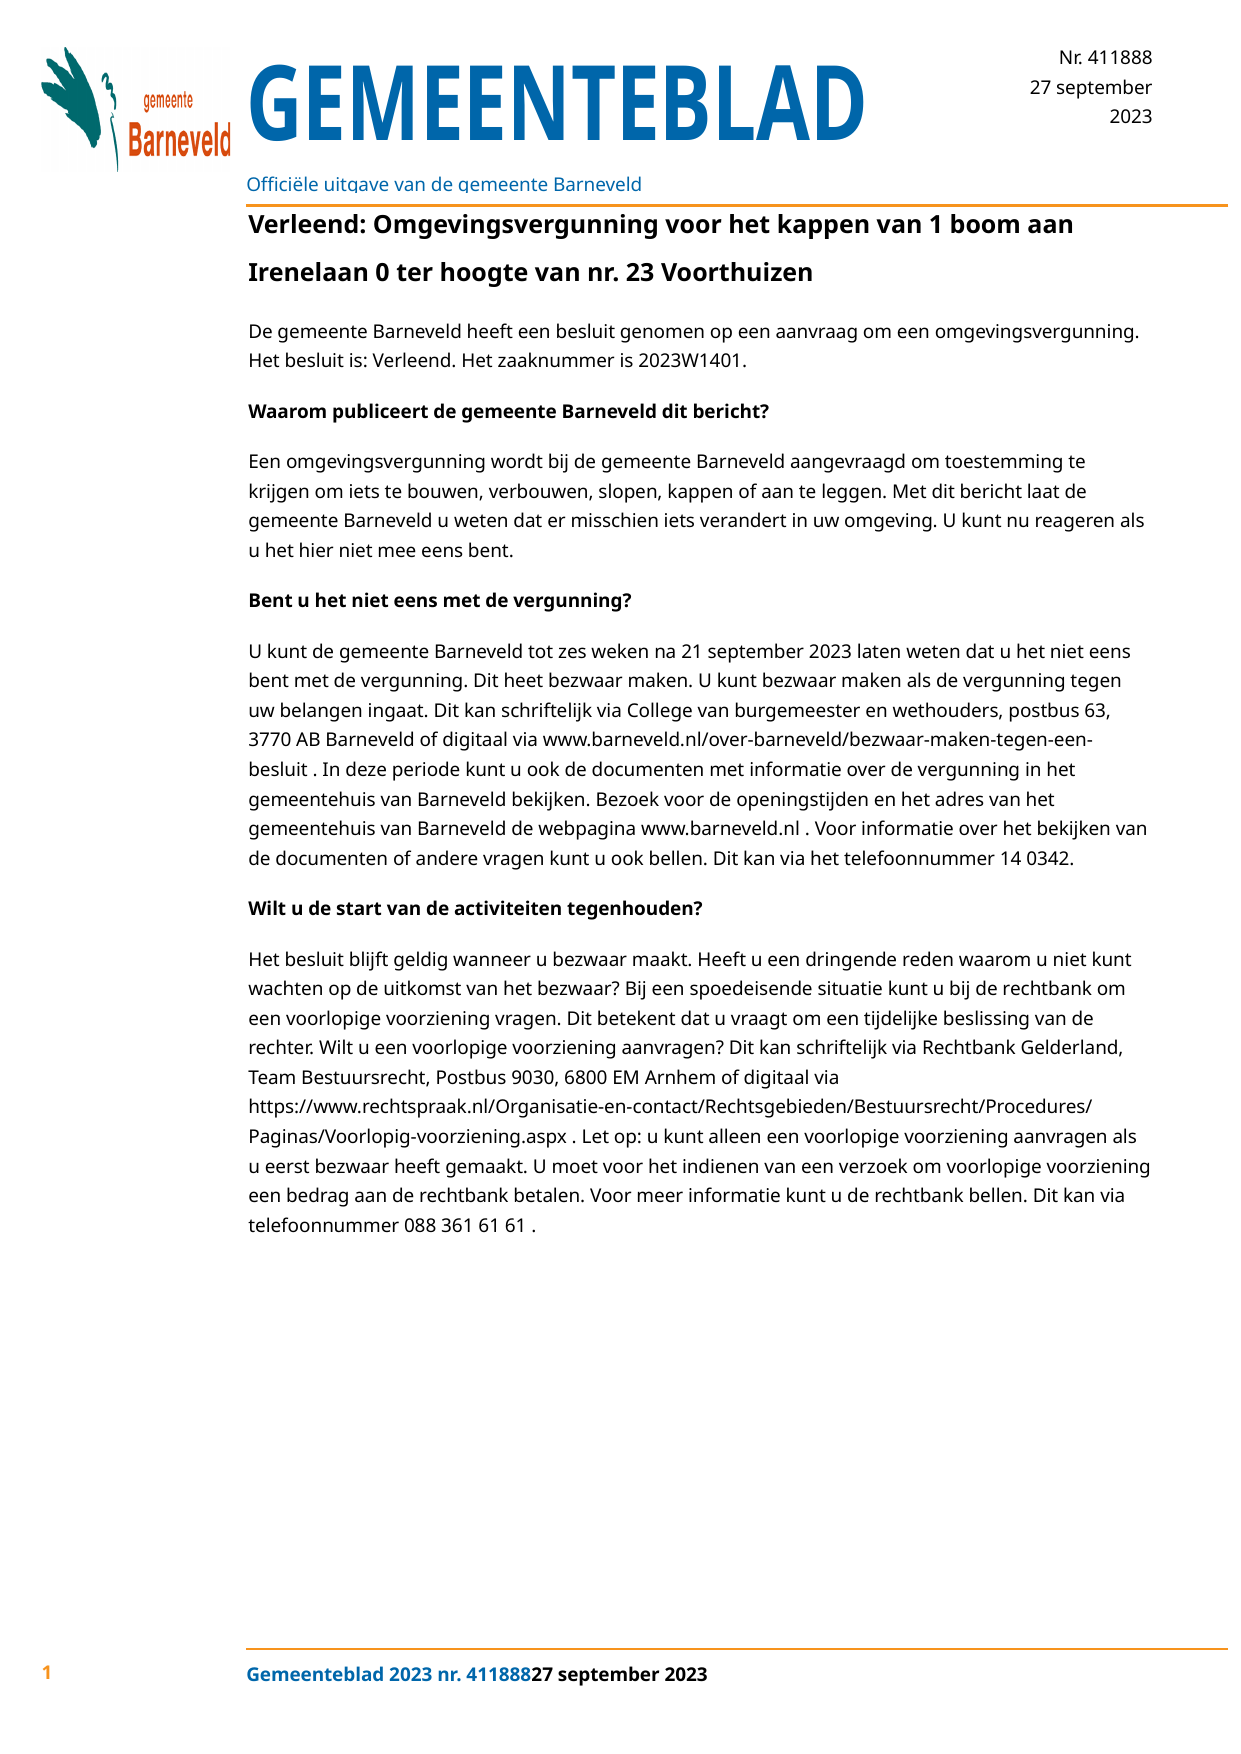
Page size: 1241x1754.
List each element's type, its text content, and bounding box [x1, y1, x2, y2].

text De gemeente Barneveld heeft een besluit genomen op een aanvraag om een omgevingsvergunning. Het besluit is: Verleend. Het zaaknummer is 2023W1401. [248, 318, 1152, 373]
text Het besluit blijft geldig wanneer u bezwaar maakt. Heeft u een dringende reden waarom u niet kunt wachten op de uitkomst van het bezwaar? Bij een spoedeisende situatie kunt u bij de rechtbank om een voorlopige voorziening vragen. Dit betekent dat u vraagt om een tijdelijke beslissing van de rechter. Wilt u een voorlopige voorziening aanvragen? Dit kan schriftelijk via Rechtbank Gelderland, Team Bestuursrecht, Postbus 9030, 6800 EM Arnhem of digitaal via https://www.rechtspraak.nl/Organisatie-en-contact/Rechtsgebieden/Bestuursrecht/Procedures/Paginas/Voorlopig-voorziening.aspx . Let op: u kunt alleen een voorlopige voorziening aanvragen als u eerst bezwaar heeft gemaakt. U moet voor het indienen van een verzoek om voorlopige voorziening een bedrag aan de rechtbank betalen. Voor meer informatie kunt u de rechtbank bellen. Dit kan via telefoonnummer 088 361 61 61 . [248, 946, 1152, 1238]
picture [41, 47, 231, 172]
text Bent u het niet eens met de vergunning? [248, 587, 1152, 613]
text Verleend: Omgevingsvergunning voor het kappen van 1 boom aan Irenelaan 0 ter hoogte van nr. 23 Voorthuizen [248, 207, 1152, 288]
text Wilt u de start van de activiteiten tegenhouden? [248, 895, 1152, 921]
text Waarom publiceert de gemeente Barneveld dit bericht? [248, 398, 1152, 424]
text U kunt de gemeente Barneveld tot zes weken na 21 september 2023 laten weten dat u het niet eens bent met de vergunning. Dit heet bezwaar maken. U kunt bezwaar maken als de vergunning tegen uw belangen ingaat. Dit kan schriftelijk via College van burgemeester en wethouders, postbus 63, 3770 AB Barneveld of digitaal via www.barneveld.nl/over-barneveld/bezwaar-maken-tegen-een-besluit . In deze periode kunt u ook de documenten met informatie over de vergunning in het gemeentehuis van Barneveld bekijken. Bezoek voor de openingstijden en het adres van het gemeentehuis van Barneveld de webpagina www.barneveld.nl . Voor informatie over het bekijken van de documenten of andere vragen kunt u ook bellen. Dit kan via het telefoonnummer 14 0342. [248, 638, 1152, 871]
text Een omgevingsvergunning wordt bij de gemeente Barneveld aangevraagd om toestemming te krijgen om iets te bouwen, verbouwen, slopen, kappen of aan te leggen. Met dit bericht laat de gemeente Barneveld u weten dat er misschien iets verandert in uw omgeving. U kunt nu reageren als u het hier niet mee eens bent. [248, 448, 1152, 563]
